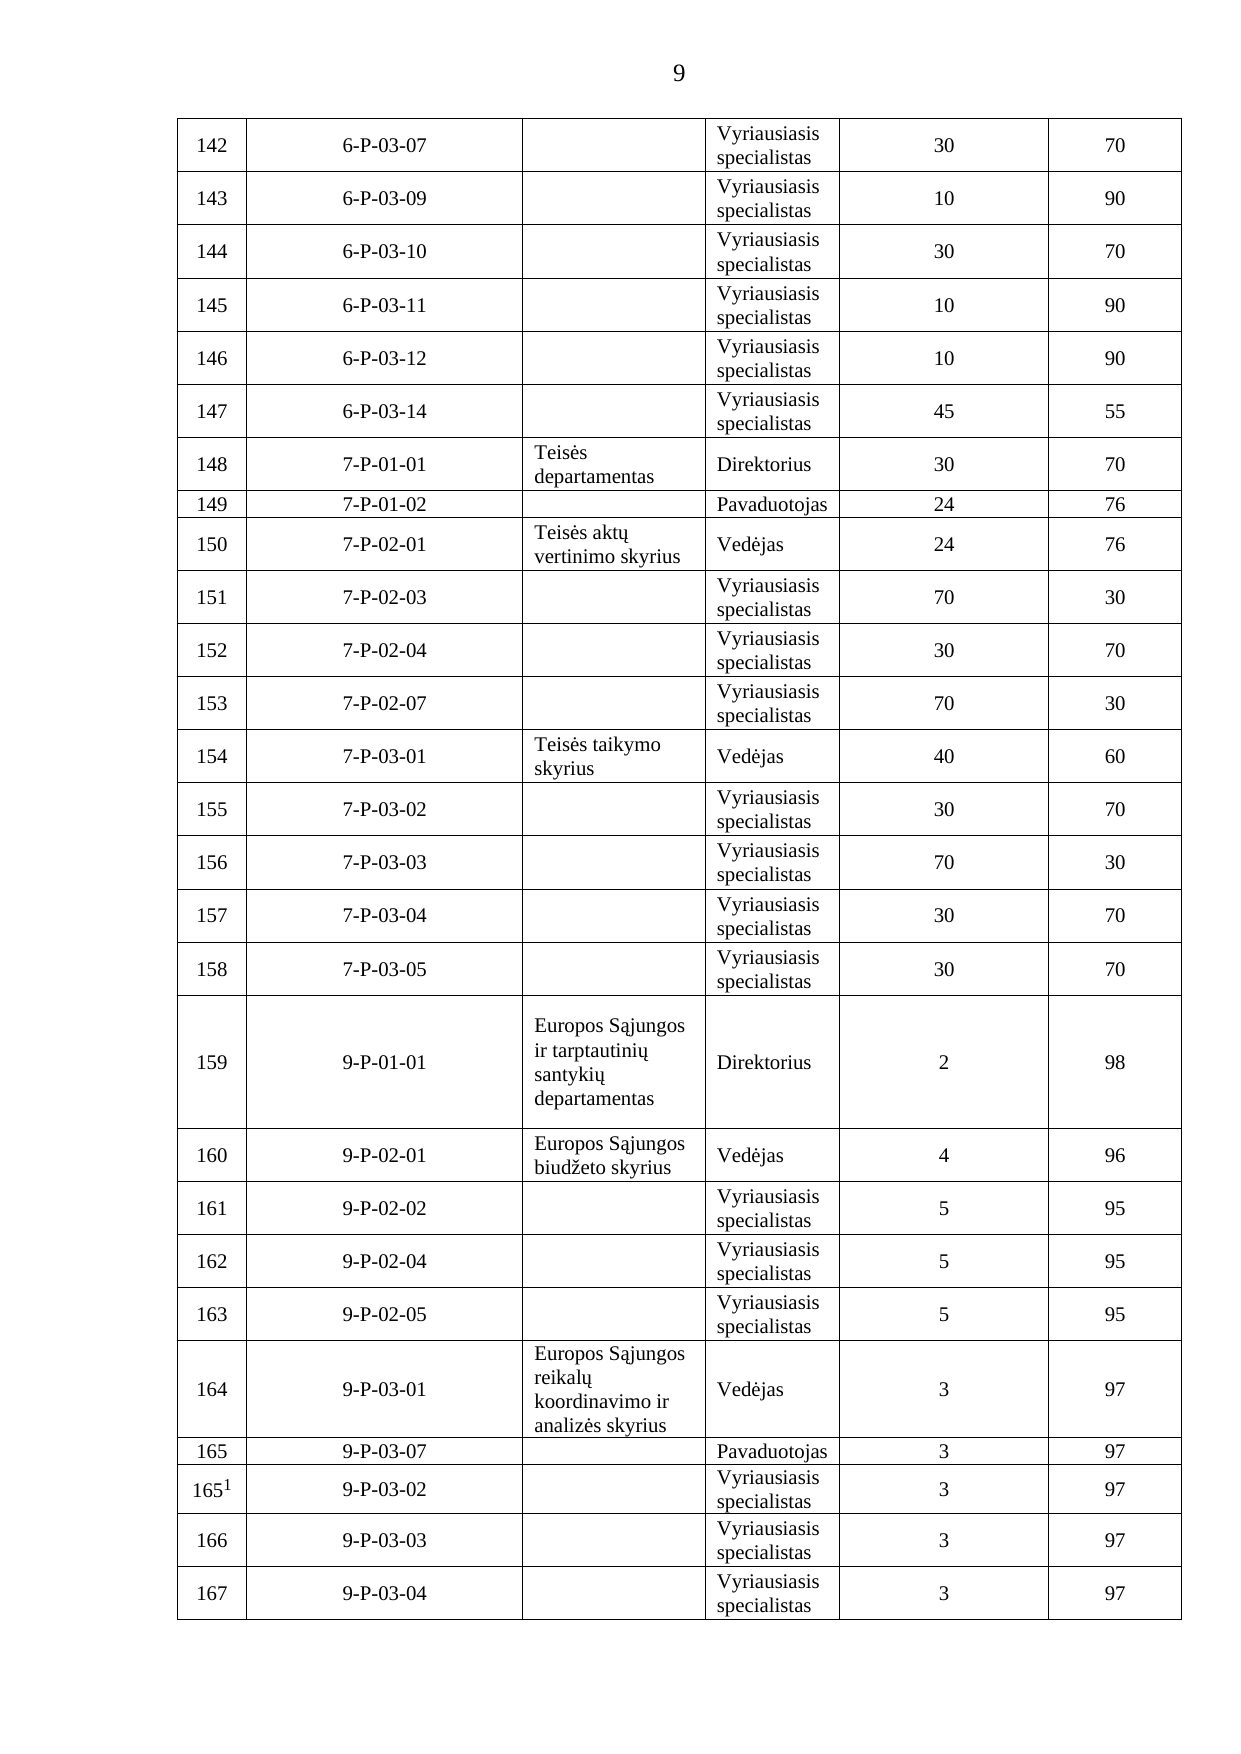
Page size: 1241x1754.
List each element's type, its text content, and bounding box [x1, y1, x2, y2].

table_cell Europos Sąjungos reikalų koordinavimo ir analizės skyrius [523, 1341, 705, 1437]
table_cell 7-P-02-01 [247, 518, 522, 570]
table_cell Vedėjas [706, 730, 839, 782]
table_cell 6-P-03-14 [247, 385, 522, 437]
table_cell 95 [1049, 1288, 1181, 1340]
table_cell [523, 1438, 705, 1464]
table_cell 70 [840, 836, 1048, 888]
table_cell 154 [178, 730, 246, 782]
table_cell 159 [178, 996, 246, 1127]
table_cell 148 [178, 438, 246, 490]
table_cell Vyriausiasis specialistas [706, 890, 839, 942]
table_cell Vyriausiasis specialistas [706, 1514, 839, 1566]
table_cell 95 [1049, 1182, 1181, 1234]
table_cell 149 [178, 491, 246, 517]
table_cell 7-P-03-05 [247, 943, 522, 995]
table_cell Teisės departamentas [523, 438, 705, 490]
table_cell Vyriausiasis specialistas [706, 1465, 839, 1513]
table_cell 9-P-02-02 [247, 1182, 522, 1234]
table_cell 5 [840, 1235, 1048, 1287]
table_cell 55 [1049, 385, 1181, 437]
table_cell 9-P-01-01 [247, 996, 522, 1127]
table_cell [523, 890, 705, 942]
table_cell 6-P-03-12 [247, 332, 522, 384]
table_cell Teisės aktų vertinimo skyrius [523, 518, 705, 570]
table_cell 163 [178, 1288, 246, 1340]
table_cell [523, 836, 705, 888]
table_cell 151 [178, 571, 246, 623]
table_cell [523, 332, 705, 384]
table_cell Vedėjas [706, 518, 839, 570]
table_cell [523, 943, 705, 995]
table_cell 97 [1049, 1465, 1181, 1513]
table_cell [523, 172, 705, 224]
table_cell 95 [1049, 1235, 1181, 1287]
table_cell 5 [840, 1182, 1048, 1234]
table_cell 70 [1049, 783, 1181, 835]
table_cell 162 [178, 1235, 246, 1287]
table_cell [523, 491, 705, 517]
table_cell Europos Sąjungos ir tarptautinių santykių departamentas [523, 996, 705, 1127]
table_cell 70 [1049, 119, 1181, 171]
table_cell 9-P-02-04 [247, 1235, 522, 1287]
table_cell Vyriausiasis specialistas [706, 943, 839, 995]
table_cell 3 [840, 1341, 1048, 1437]
table_cell 30 [840, 225, 1048, 277]
table_cell 30 [840, 438, 1048, 490]
table_cell 4 [840, 1129, 1048, 1181]
table_cell 7-P-03-04 [247, 890, 522, 942]
table_cell 60 [1049, 730, 1181, 782]
table_cell 144 [178, 225, 246, 277]
table_cell Pavaduotojas [706, 491, 839, 517]
table_cell 70 [1049, 943, 1181, 995]
table_cell 9-P-03-01 [247, 1341, 522, 1437]
table_cell 7-P-01-02 [247, 491, 522, 517]
table_cell Vyriausiasis specialistas [706, 225, 839, 277]
table_cell 167 [178, 1567, 246, 1619]
table_cell 30 [1049, 677, 1181, 729]
table_cell 142 [178, 119, 246, 171]
table_cell 161 [178, 1182, 246, 1234]
table_cell 147 [178, 385, 246, 437]
table_cell 155 [178, 783, 246, 835]
table_cell 45 [840, 385, 1048, 437]
table_cell Vedėjas [706, 1341, 839, 1437]
table_cell 90 [1049, 172, 1181, 224]
table_cell 9-P-02-01 [247, 1129, 522, 1181]
table_cell 152 [178, 624, 246, 676]
table_cell 164 [178, 1341, 246, 1437]
table_cell Vedėjas [706, 1129, 839, 1181]
table_cell 166 [178, 1514, 246, 1566]
table_cell 40 [840, 730, 1048, 782]
table_cell [523, 1465, 705, 1513]
table_cell 150 [178, 518, 246, 570]
table_cell 70 [1049, 225, 1181, 277]
table_cell 9-P-03-07 [247, 1438, 522, 1464]
table_cell 165 [178, 1438, 246, 1464]
table_cell Vyriausiasis specialistas [706, 836, 839, 888]
table_cell Pavaduotojas [706, 1438, 839, 1464]
table_cell 10 [840, 332, 1048, 384]
table_cell [523, 385, 705, 437]
table_cell 30 [840, 943, 1048, 995]
table_cell 7-P-01-01 [247, 438, 522, 490]
table_cell Vyriausiasis specialistas [706, 1567, 839, 1619]
table_cell Vyriausiasis specialistas [706, 1182, 839, 1234]
table_cell 70 [1049, 438, 1181, 490]
table_cell 7-P-02-07 [247, 677, 522, 729]
table_cell 7-P-03-02 [247, 783, 522, 835]
table_cell 153 [178, 677, 246, 729]
table_cell 7-P-03-01 [247, 730, 522, 782]
table_cell 97 [1049, 1514, 1181, 1566]
table_cell 145 [178, 279, 246, 331]
table_cell [523, 783, 705, 835]
table_cell Vyriausiasis specialistas [706, 1288, 839, 1340]
table_cell [523, 119, 705, 171]
table_cell Vyriausiasis specialistas [706, 385, 839, 437]
table_cell 158 [178, 943, 246, 995]
table_cell Vyriausiasis specialistas [706, 332, 839, 384]
table_cell 76 [1049, 491, 1181, 517]
table_cell 3 [840, 1465, 1048, 1513]
table_cell [523, 1235, 705, 1287]
table_cell 98 [1049, 996, 1181, 1127]
table_cell 9-P-03-04 [247, 1567, 522, 1619]
table_cell 6-P-03-11 [247, 279, 522, 331]
table_cell Vyriausiasis specialistas [706, 571, 839, 623]
table_cell 97 [1049, 1341, 1181, 1437]
table_cell [523, 1182, 705, 1234]
table_cell 3 [840, 1438, 1048, 1464]
table_cell Europos Sąjungos biudžeto skyrius [523, 1129, 705, 1181]
table_cell 90 [1049, 332, 1181, 384]
table_cell 96 [1049, 1129, 1181, 1181]
table_cell Vyriausiasis specialistas [706, 279, 839, 331]
table_cell 157 [178, 890, 246, 942]
table_cell 3 [840, 1567, 1048, 1619]
table_cell 9-P-02-05 [247, 1288, 522, 1340]
table_cell [523, 624, 705, 676]
table_cell Vyriausiasis specialistas [706, 1235, 839, 1287]
table_cell [523, 1567, 705, 1619]
table_cell 30 [840, 119, 1048, 171]
table_cell Teisės taikymo skyrius [523, 730, 705, 782]
table_cell Vyriausiasis specialistas [706, 172, 839, 224]
table_cell 70 [840, 571, 1048, 623]
table_cell 7-P-02-04 [247, 624, 522, 676]
table_cell 6-P-03-09 [247, 172, 522, 224]
table_cell 160 [178, 1129, 246, 1181]
table_cell 10 [840, 172, 1048, 224]
table_cell 146 [178, 332, 246, 384]
table_cell 5 [840, 1288, 1048, 1340]
table_cell 70 [1049, 624, 1181, 676]
table_cell 6-P-03-10 [247, 225, 522, 277]
table_cell 10 [840, 279, 1048, 331]
table_cell [523, 1514, 705, 1566]
table_cell 30 [840, 624, 1048, 676]
table_cell 70 [1049, 890, 1181, 942]
table_cell Vyriausiasis specialistas [706, 624, 839, 676]
table_cell 3 [840, 1514, 1048, 1566]
table_cell 9-P-03-03 [247, 1514, 522, 1566]
table_cell 6-P-03-07 [247, 119, 522, 171]
table_cell [523, 279, 705, 331]
table_cell [523, 1288, 705, 1340]
table_cell [523, 677, 705, 729]
table_cell 30 [840, 890, 1048, 942]
table_cell Vyriausiasis specialistas [706, 119, 839, 171]
table_cell [523, 225, 705, 277]
table_cell 7-P-02-03 [247, 571, 522, 623]
table_cell 7-P-03-03 [247, 836, 522, 888]
table_cell 30 [840, 783, 1048, 835]
table_cell 90 [1049, 279, 1181, 331]
table_cell Direktorius [706, 996, 839, 1127]
table_cell 2 [840, 996, 1048, 1127]
table_cell 143 [178, 172, 246, 224]
table_cell 24 [840, 491, 1048, 517]
table_cell 70 [840, 677, 1048, 729]
table_cell 1651 [178, 1465, 246, 1513]
table_cell 30 [1049, 836, 1181, 888]
table_cell 24 [840, 518, 1048, 570]
table_cell Vyriausiasis specialistas [706, 783, 839, 835]
table_cell [523, 571, 705, 623]
table_cell Vyriausiasis specialistas [706, 677, 839, 729]
table_cell 97 [1049, 1438, 1181, 1464]
table_cell Direktorius [706, 438, 839, 490]
table_cell 97 [1049, 1567, 1181, 1619]
table_cell 30 [1049, 571, 1181, 623]
table_cell 76 [1049, 518, 1181, 570]
table_cell 156 [178, 836, 246, 888]
table_cell 9-P-03-02 [247, 1465, 522, 1513]
